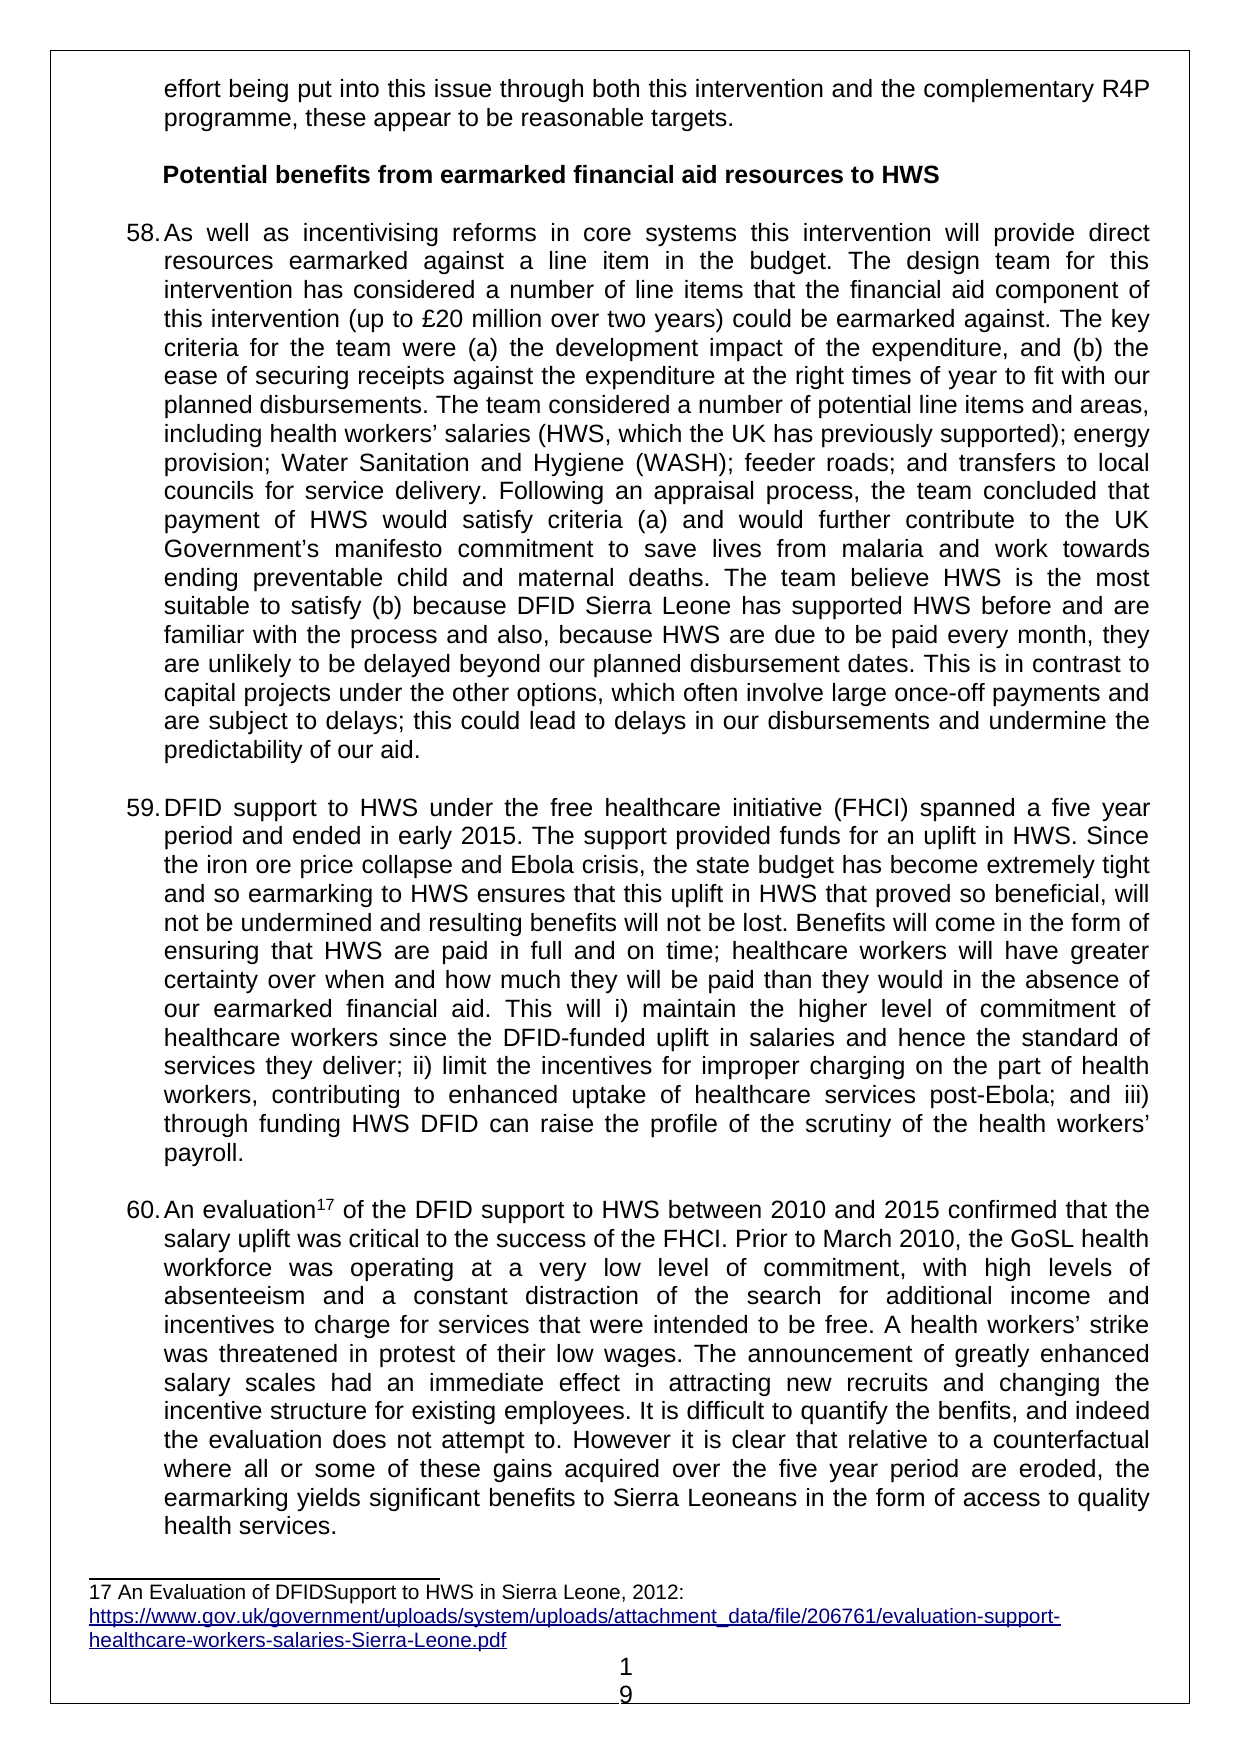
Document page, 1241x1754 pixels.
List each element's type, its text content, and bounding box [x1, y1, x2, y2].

list An Evaluation of DFIDSupport to HWS in Sierra Leone, 2012: https://www.gov.uk/government/uploads/system/uploads/attachment_data/file/206761/evaluation-support-healthcare-workers-salaries-Sierra-Leone.pdf [89, 1579, 1152, 1651]
list As well as incentivising reforms in core systems this intervention will provide direct resources earmarked against a line item in the budget. The design team for this intervention has considered a number of line items that the financial aid component of this intervention (up to £20 million over two years) could be earmarked against. The key criteria for the team were (a) the development impact of the expenditure, and (b) the ease of securing receipts against the expenditure at the right times of year to fit with our planned disbursements. The team considered a number of potential line items and areas, including health workers’ salaries (HWS, which the UK has previously supported); energy provision; Water Sanitation and Hygiene (WASH); feeder roads; and transfers to local councils for service delivery. Following an appraisal process, the team concluded that payment of HWS would satisfy criteria (a) and would further contribute to the UK Government’s manifesto commitment to save lives from malaria and work towards ending preventable child and maternal deaths. The team believe HWS is the most suitable to satisfy (b) because DFID Sierra Leone has supported HWS before and are familiar with the process and also, because HWS are due to be paid every month, they are unlikely to be delayed beyond our planned disbursement dates. This is in contrast to capital projects under the other options, which often involve large once-off payments and are subject to delays; this could lead to delays in our disbursements and undermine the predictability of our aid. [126, 218, 1152, 764]
text Potential benefits from earmarked financial aid resources to HWS [162, 160, 1152, 189]
list DFID support to HWS under the free healthcare initiative (FHCI) spanned a five year period and ended in early 2015. The support provided funds for an uplift in HWS. Since the iron ore price collapse and Ebola crisis, the state budget has become extremely tight and so earmarking to HWS ensures that this uplift in HWS that proved so beneficial, will not be undermined and resulting benefits will not be lost. Benefits will come in the form of ensuring that HWS are paid in full and on time; healthcare workers will have greater certainty over when and how much they will be paid than they would in the absence of our earmarked financial aid. This will i) maintain the higher level of commitment of healthcare workers since the DFID-funded uplift in salaries and hence the standard of services they deliver; ii) limit the incentives for improper charging on the part of health workers, contributing to enhanced uptake of healthcare services post-Ebola; and iii) through funding HWS DFID can raise the profile of the scrutiny of the health workers’ payroll. [126, 793, 1152, 1166]
list effort being put into this issue through both this intervention and the complementary R4P programme, these appear to be reasonable targets. [126, 74, 1152, 131]
list An evaluation of the DFID support to HWS between 2010 and 2015 confirmed that the salary uplift was critical to the success of the FHCI. Prior to March 2010, the GoSL health workforce was operating at a very low level of commitment, with high levels of absenteeism and a constant distraction of the search for additional income and incentives to charge for services that were intended to be free. A health workers’ strike was threatened in protest of their low wages. The announcement of greatly enhanced salary scales had an immediate effect in attracting new recruits and changing the incentive structure for existing employees. It is difficult to quantify the benfits, and indeed the evaluation does not attempt to. However it is clear that relative to a counterfactual where all or some of these gains acquired over the five year period are eroded, the earmarking yields significant benefits to Sierra Leoneans in the form of access to quality health services. [126, 1195, 1152, 1540]
